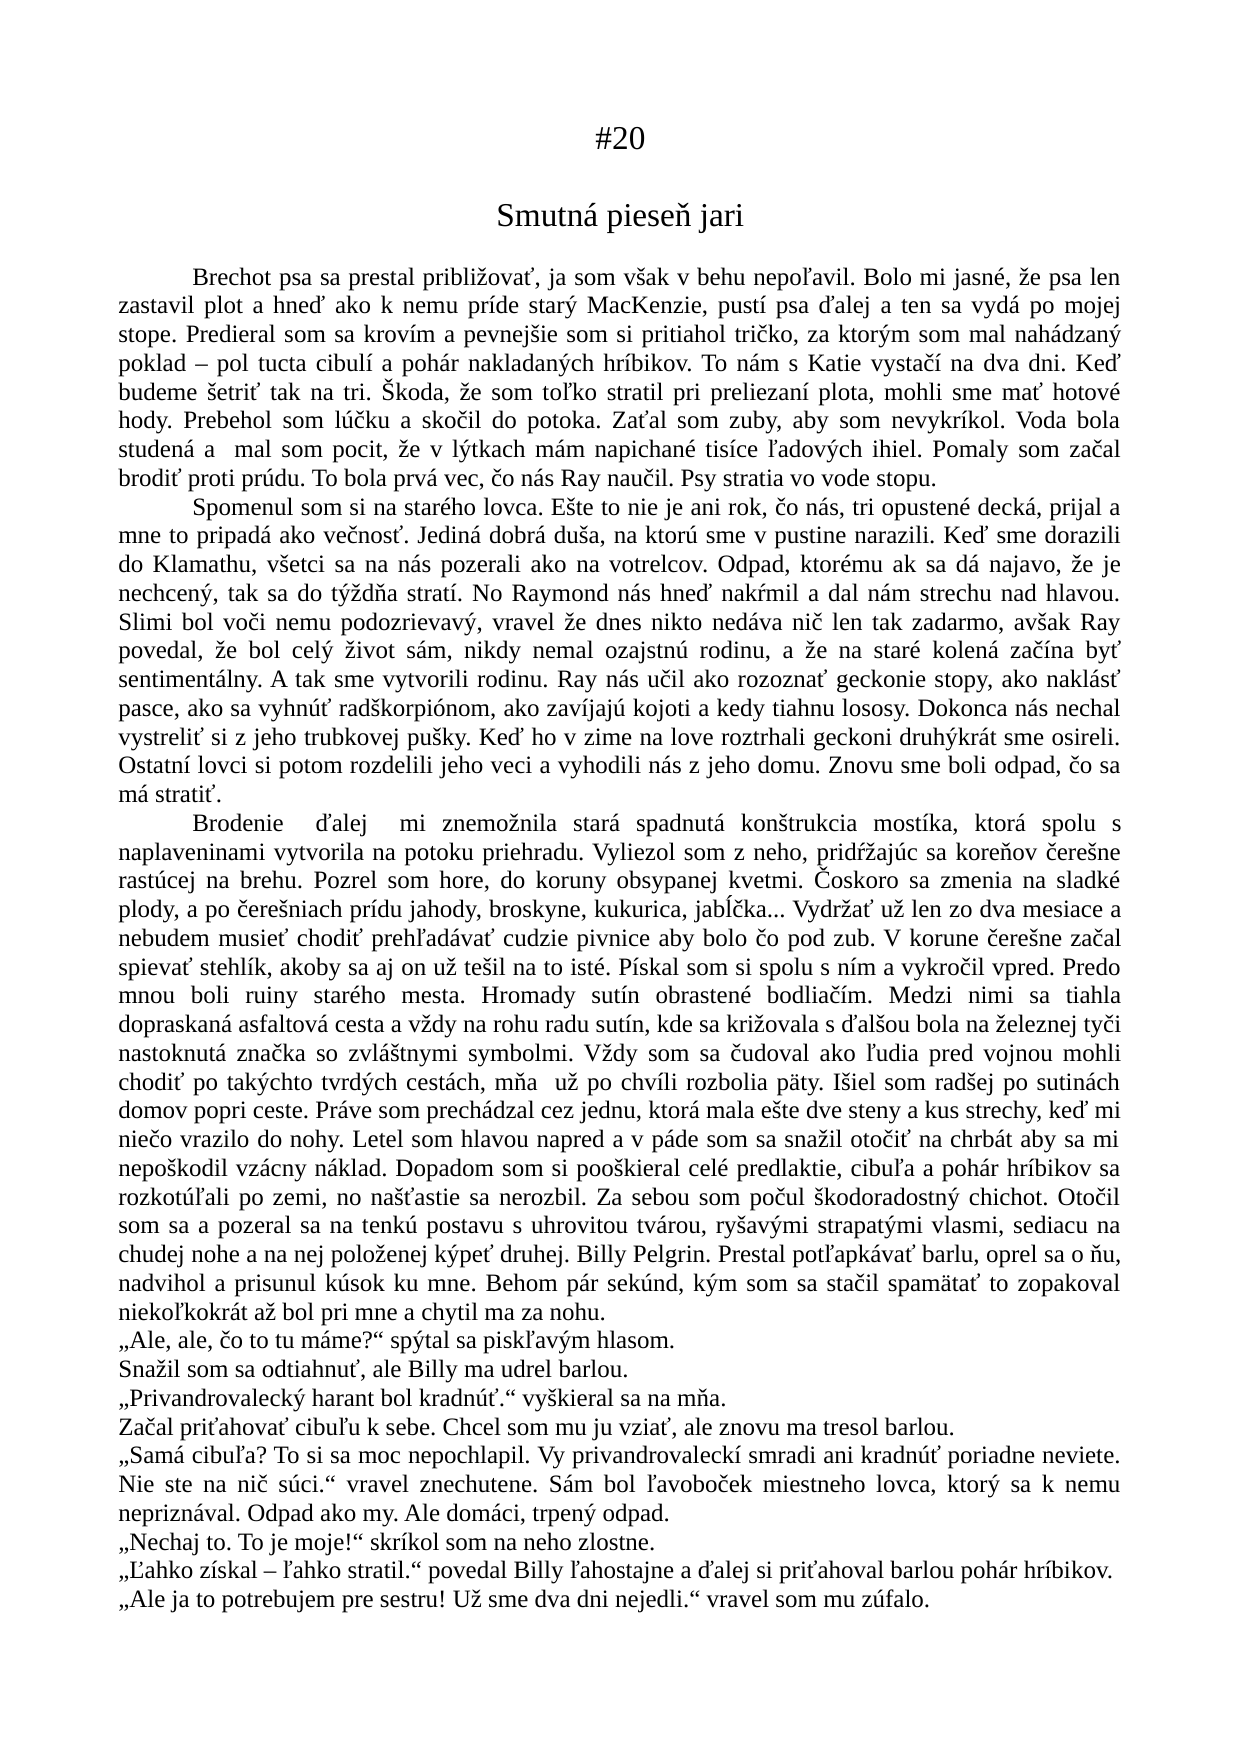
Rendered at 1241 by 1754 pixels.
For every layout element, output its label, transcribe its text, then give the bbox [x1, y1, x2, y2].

text Smutná pieseň jari [118, 195, 1122, 233]
text „Nechaj to. To je moje!“ skríkol som na neho zlostne. [118, 1527, 1122, 1556]
text „Ale ja to potrebujem pre sestru! Už sme dva dni nejedli.“ vravel som mu zúfalo. [118, 1584, 1122, 1613]
text „Ľahko získal – ľahko stratil.“ povedal Billy ľahostajne a ďalej si priťahoval barlou pohár hríbikov. [118, 1556, 1122, 1584]
text Brechot psa sa prestal približovať, ja som však v behu nepoľavil. Bolo mi jasné, že psa len zastavil plot a hneď ako k nemu príde starý MacKenzie, pustí psa ďalej a ten sa vydá po mojej stope. Predieral som sa krovím a pevnejšie som si pritiahol tričko, za ktorým som mal nahádzaný poklad – pol tucta cibulí a pohár nakladaných hríbikov. To nám s Katie vystačí na dva dni. Keď budeme šetriť tak na tri. Škoda, že som toľko stratil pri preliezaní plota, mohli sme mať hotové hody. Prebehol som lúčku a skočil do potoka. Zaťal som zuby, aby som nevykríkol. Voda bola studená a mal som pocit, že v lýtkach mám napichané tisíce ľadových ihiel. Pomaly som začal brodiť proti prúdu. To bola prvá vec, čo nás Ray naučil. Psy stratia vo vode stopu. [118, 262, 1122, 492]
text Brodenie ďalej mi znemožnila stará spadnutá konštrukcia mostíka, ktorá spolu s naplaveninami vytvorila na potoku priehradu. Vyliezol som z neho, pridŕžajúc sa koreňov čerešne rastúcej na brehu. Pozrel som hore, do koruny obsypanej kvetmi. Čoskoro sa zmenia na sladké plody, a po čerešniach prídu jahody, broskyne, kukurica, jabĺčka... Vydržať už len zo dva mesiace a nebudem musieť chodiť prehľadávať cudzie pivnice aby bolo čo pod zub. V korune čerešne začal spievať stehlík, akoby sa aj on už tešil na to isté. Pískal som si spolu s ním a vykročil vpred. Predo mnou boli ruiny starého mesta. Hromady sutín obrastené bodliačím. Medzi nimi sa tiahla dopraskaná asfaltová cesta a vždy na rohu radu sutín, kde sa križovala s ďalšou bola na železnej tyči nastoknutá značka so zvláštnymi symbolmi. Vždy som sa čudoval ako ľudia pred vojnou mohli chodiť po takýchto tvrdých cestách, mňa už po chvíli rozbolia päty. Išiel som radšej po sutinách domov popri ceste. Práve som prechádzal cez jednu, ktorá mala ešte dve steny a kus strechy, keď mi niečo vrazilo do nohy. Letel som hlavou napred a v páde som sa snažil otočiť na chrbát aby sa mi nepoškodil vzácny náklad. Dopadom som si pooškieral celé predlaktie, cibuľa a pohár hríbikov sa rozkotúľali po zemi, no našťastie sa nerozbil. Za sebou som počul škodoradostný chichot. Otočil som sa a pozeral sa na tenkú postavu s uhrovitou tvárou, ryšavými strapatými vlasmi, sediacu na chudej nohe a na nej položenej kýpeť druhej. Billy Pelgrin. Prestal potľapkávať barlu, oprel sa o ňu, nadvihol a prisunul kúsok ku mne. Behom pár sekúnd, kým som sa stačil spamätať to zopakoval niekoľkokrát až bol pri mne a chytil ma za nohu. [118, 808, 1122, 1326]
text „Samá cibuľa? To si sa moc nepochlapil. Vy privandrovaleckí smradi ani kradnúť poriadne neviete. Nie ste na nič súci.“ vravel znechutene. Sám bol ľavoboček miestneho lovca, ktorý sa k nemu nepriznával. Odpad ako my. Ale domáci, trpený odpad. [118, 1441, 1122, 1527]
text Spomenul som si na starého lovca. Ešte to nie je ani rok, čo nás, tri opustené decká, prijal a mne to pripadá ako večnosť. Jediná dobrá duša, na ktorú sme v pustine narazili. Keď sme dorazili do Klamathu, všetci sa na nás pozerali ako na votrelcov. Odpad, ktorému ak sa dá najavo, že je nechcený, tak sa do týždňa stratí. No Raymond nás hneď nakŕmil a dal nám strechu nad hlavou. Slimi bol voči nemu podozrievavý, vravel že dnes nikto nedáva nič len tak zadarmo, avšak Ray povedal, že bol celý život sám, nikdy nemal ozajstnú rodinu, a že na staré kolená začína byť sentimentálny. A tak sme vytvorili rodinu. Ray nás učil ako rozoznať geckonie stopy, ako naklásť pasce, ako sa vyhnúť radškorpiónom, ako zavíjajú kojoti a kedy tiahnu lososy. Dokonca nás nechal vystreliť si z jeho trubkovej pušky. Keď ho v zime na love roztrhali geckoni druhýkrát sme osireli. Ostatní lovci si potom rozdelili jeho veci a vyhodili nás z jeho domu. Znovu sme boli odpad, čo sa má stratiť. [118, 492, 1122, 808]
text „Ale, ale, čo to tu máme?“ spýtal sa piskľavým hlasom. [118, 1326, 1122, 1354]
text Začal priťahovať cibuľu k sebe. Chcel som mu ju vziať, ale znovu ma tresol barlou. [118, 1412, 1122, 1441]
text Snažil som sa odtiahnuť, ale Billy ma udrel barlou. [118, 1354, 1122, 1383]
text „Privandrovalecký harant bol kradnúť.“ vyškieral sa na mňa. [118, 1383, 1122, 1412]
text #20 [118, 118, 1122, 156]
